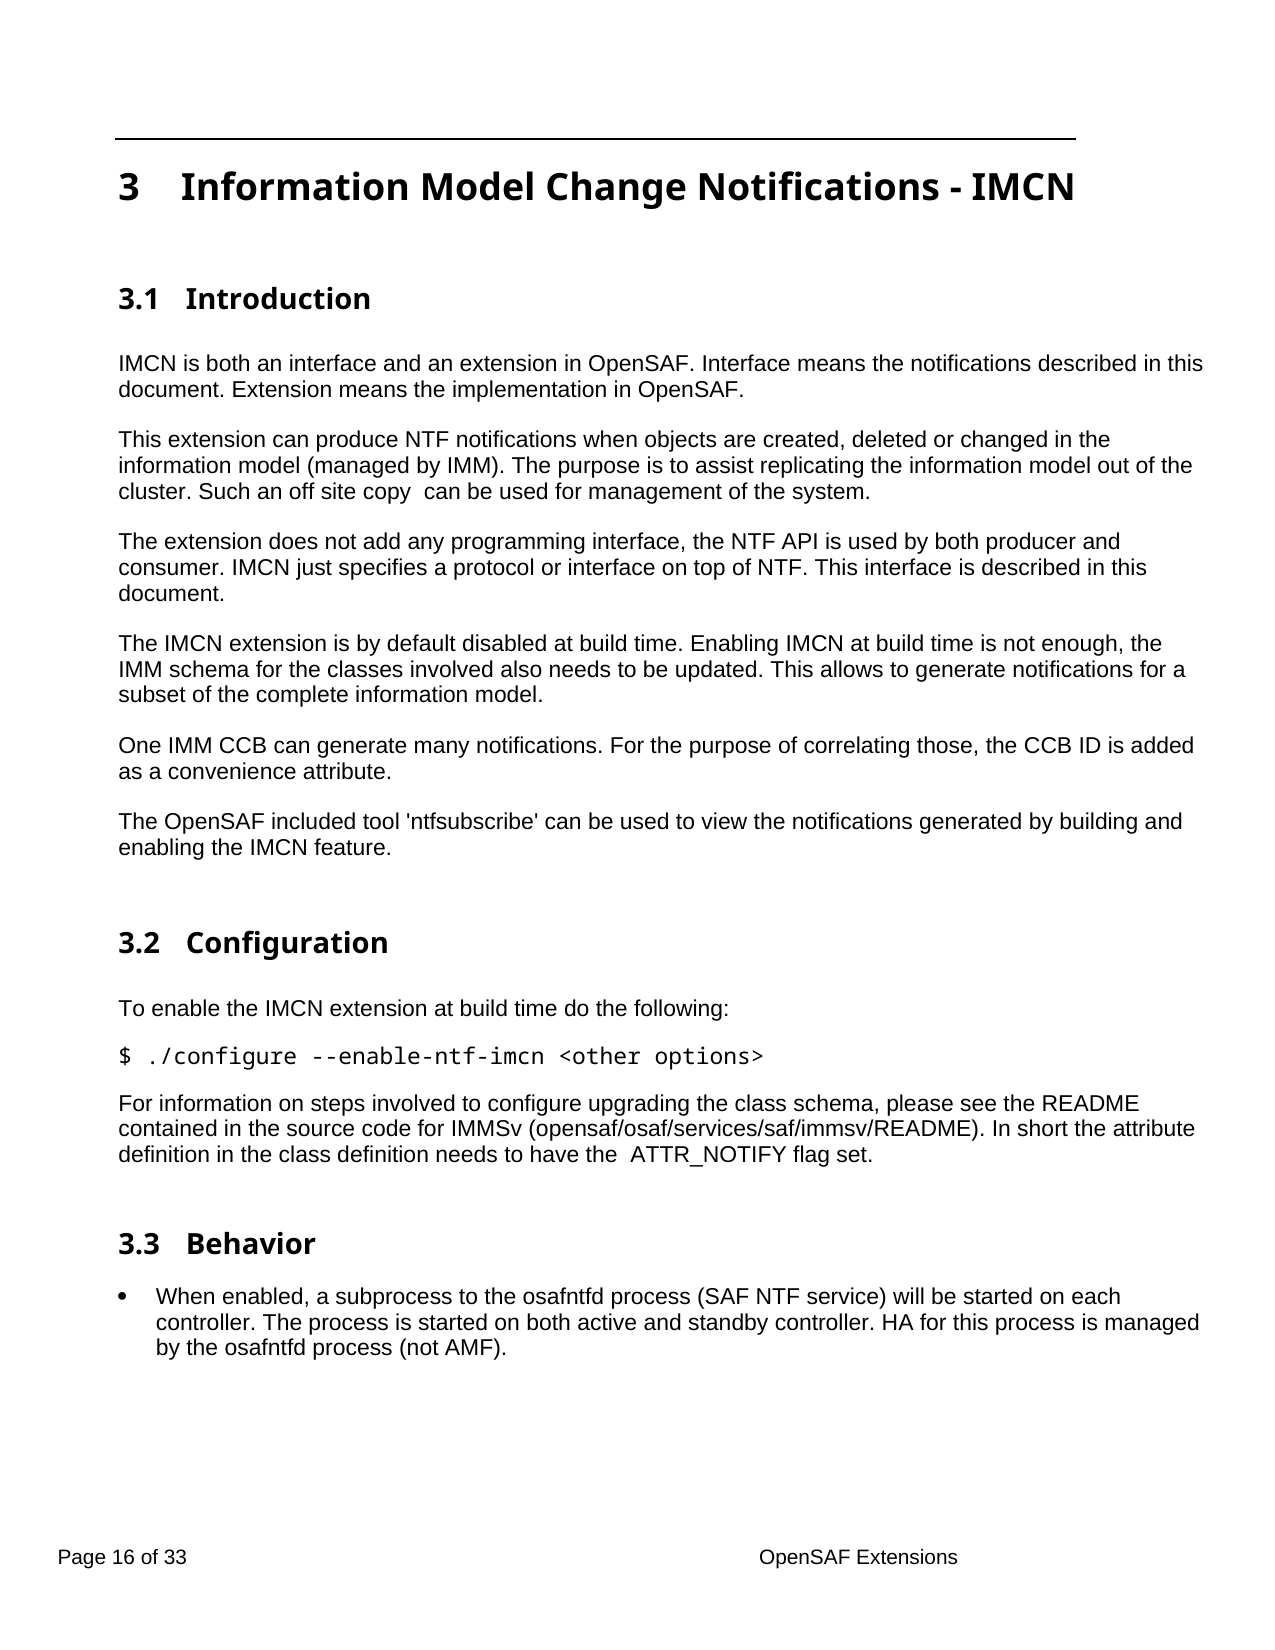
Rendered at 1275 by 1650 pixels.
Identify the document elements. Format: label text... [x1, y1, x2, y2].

text IMCN is both an interface and an extension in OpenSAF. Interface means the notifications described in this document. Extension means the implementation in OpenSAF. [118, 351, 1206, 402]
text The IMCN extension is by default disabled at build time. Enabling IMCN at build time is not enough, the IMM schema for the classes involved also needs to be updated. This allows to generate notifications for a subset of the complete information model. [118, 631, 1206, 708]
subtitle Information Model Change Notifications - IMCN [118, 160, 1206, 211]
subtitle Configuration [118, 923, 1206, 962]
text The extension does not add any programming interface, the NTF API is used by both producer and consumer. IMCN just specifies a protocol or interface on top of NTF. This interface is described in this document. [118, 529, 1206, 606]
text One IMM CCB can generate many notifications. For the purpose of correlating those, the CCB ID is added as a convenience attribute. [118, 733, 1206, 784]
text To enable the IMCN extension at build time do the following: [118, 996, 1206, 1021]
text $ ./configure --enable-ntf-imcn <other options> [118, 1040, 1206, 1071]
subtitle Behavior [118, 1223, 1206, 1263]
text The OpenSAF included tool 'ntfsubscribe' can be used to view the notifications generated by building and enabling the IMCN feature. [118, 809, 1206, 860]
text This extension can produce NTF notifications when objects are created, deleted or changed in the information model (managed by IMM). The purpose is to assist replicating the information model out of the cluster. Such an off site copy can be used for management of the system. [118, 427, 1206, 504]
list When enabled, a subprocess to the osafntfd process (SAF NTF service) will be started on each controller. The process is started on both active and standby controller. HA for this process is managed by the osafntfd process (not AMF). [118, 1284, 1206, 1361]
text For information on steps involved to configure upgrading the class schema, please see the README contained in the source code for IMMSv (opensaf/osaf/services/saf/immsv/README). In short the attribute definition in the class definition needs to have the ATTR_NOTIFY flag set. [118, 1090, 1206, 1167]
subtitle Introduction [118, 278, 1206, 318]
